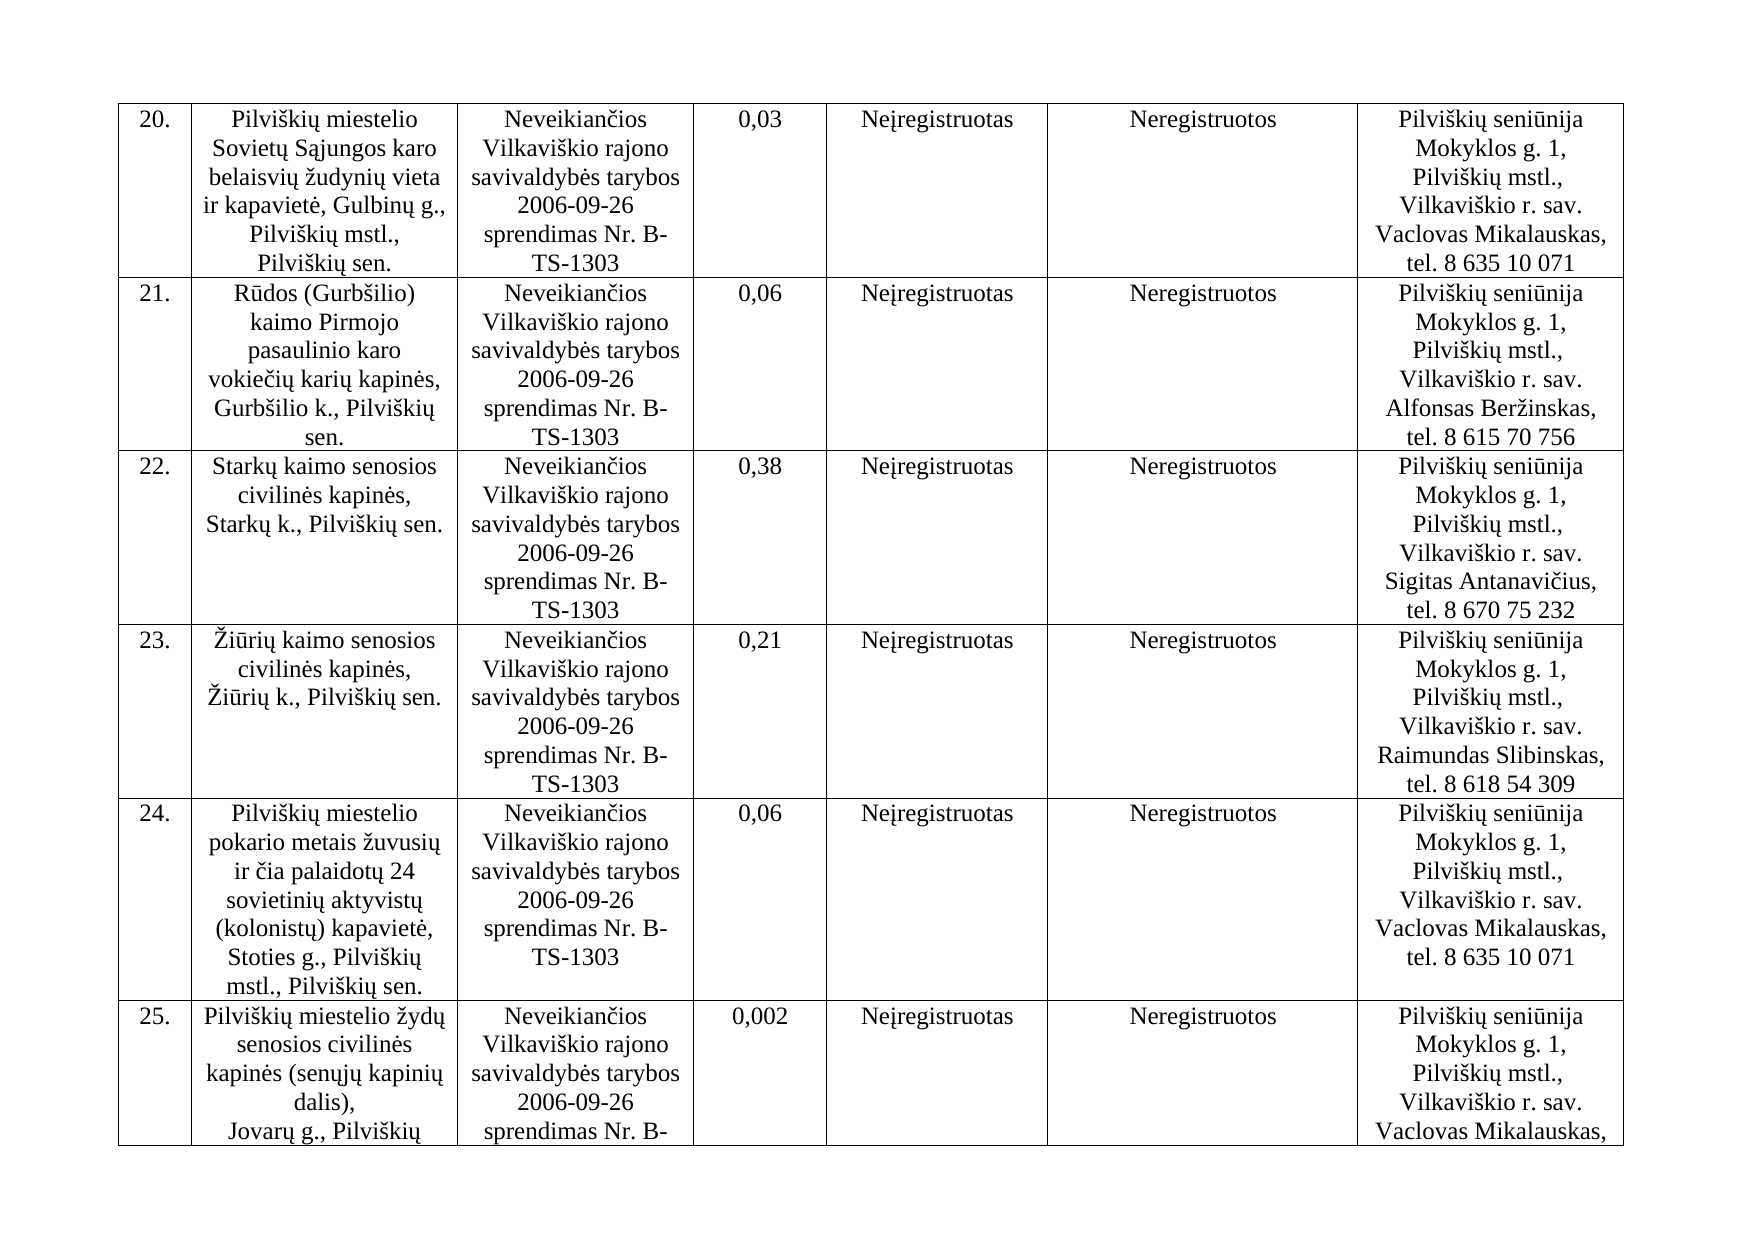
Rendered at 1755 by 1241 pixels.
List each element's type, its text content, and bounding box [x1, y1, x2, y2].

table_cell Neregistruotos [1048, 799, 1357, 1000]
table_cell Neveikiančios Vilkaviškio rajono savivaldybės tarybos 2006-09-26 sprendimas Nr. B-TS-1303 [458, 625, 693, 797]
table_cell Žiūrių kaimo senosios civilinės kapinės, Žiūrių k., Pilviškių sen. [192, 625, 457, 797]
table_cell Starkų kaimo senosios civilinės kapinės, Starkų k., Pilviškių sen. [192, 451, 457, 624]
table_cell Pilviškių seniūnija Mokyklos g. 1, Pilviškių mstl., Vilkaviškio r. sav. Vaclovas Mikalauskas, [1358, 1001, 1623, 1144]
table_cell Pilviškių seniūnija Mokyklos g. 1, Pilviškių mstl., Vilkaviškio r. sav. Alfonsas Beržinskas, tel. 8 615 70 756 [1358, 278, 1623, 450]
table_cell Pilviškių seniūnija Mokyklos g. 1, Pilviškių mstl., Vilkaviškio r. sav. Vaclovas Mikalauskas, tel. 8 635 10 071 [1358, 799, 1623, 1000]
table_cell 0,002 [694, 1001, 826, 1144]
table_cell Neveikiančios Vilkaviškio rajono savivaldybės tarybos 2006-09-26 sprendimas Nr. B-TS-1303 [458, 451, 693, 624]
table_cell Pilviškių seniūnija Mokyklos g. 1, Pilviškių mstl., Vilkaviškio r. sav. Vaclovas Mikalauskas, tel. 8 635 10 071 [1358, 104, 1623, 277]
table_cell 0,06 [694, 799, 826, 1000]
table_cell Neregistruotos [1048, 625, 1357, 797]
table_cell 24. [119, 799, 191, 1000]
table_cell 23. [119, 625, 191, 797]
table_cell Rūdos (Gurbšilio) kaimo Pirmojo pasaulinio karo vokiečių karių kapinės, Gurbšilio k., Pilviškių sen. [192, 278, 457, 450]
table_cell 0,21 [694, 625, 826, 797]
table_cell Pilviškių miestelio Sovietų Sąjungos karo belaisvių žudynių vieta ir kapavietė, Gulbinų g., Pilviškių mstl., Pilviškių sen. [192, 104, 457, 277]
table_cell Neregistruotos [1048, 451, 1357, 624]
table_cell 21. [119, 278, 191, 450]
table_cell Neregistruotos [1048, 278, 1357, 450]
table_cell Neįregistruotas [827, 625, 1047, 797]
table_cell 22. [119, 451, 191, 624]
table_cell Neįregistruotas [827, 278, 1047, 450]
table_cell Neveikiančios Vilkaviškio rajono savivaldybės tarybos 2006-09-26 sprendimas Nr. B-TS-1303 [458, 104, 693, 277]
table_cell Pilviškių seniūnija Mokyklos g. 1, Pilviškių mstl., Vilkaviškio r. sav. Sigitas Antanavičius, tel. 8 670 75 232 [1358, 451, 1623, 624]
table_cell Neveikiančios Vilkaviškio rajono savivaldybės tarybos 2006-09-26 sprendimas Nr. B- [458, 1001, 693, 1144]
table_cell Neveikiančios Vilkaviškio rajono savivaldybės tarybos 2006-09-26 sprendimas Nr. B-TS-1303 [458, 278, 693, 450]
table_cell 25. [119, 1001, 191, 1144]
table_cell Neregistruotos [1048, 104, 1357, 277]
table_cell 0,03 [694, 104, 826, 277]
table_cell 0,06 [694, 278, 826, 450]
table_cell Neįregistruotas [827, 1001, 1047, 1144]
table_cell Neįregistruotas [827, 799, 1047, 1000]
table_cell Pilviškių miestelio pokario metais žuvusių ir čia palaidotų 24 sovietinių aktyvistų (kolonistų) kapavietė, Stoties g., Pilviškių mstl., Pilviškių sen. [192, 799, 457, 1000]
table_cell 20. [119, 104, 191, 277]
table_cell Pilviškių miestelio žydų senosios civilinės kapinės (senųjų kapinių dalis), Jovarų g., Pilviškių [192, 1001, 457, 1144]
table_cell 0,38 [694, 451, 826, 624]
table_cell Neveikiančios Vilkaviškio rajono savivaldybės tarybos 2006-09-26 sprendimas Nr. B-TS-1303 [458, 799, 693, 1000]
table_cell Neregistruotos [1048, 1001, 1357, 1144]
table_cell Pilviškių seniūnija Mokyklos g. 1, Pilviškių mstl., Vilkaviškio r. sav. Raimundas Slibinskas, tel. 8 618 54 309 [1358, 625, 1623, 797]
table_cell Neįregistruotas [827, 104, 1047, 277]
table_cell Neįregistruotas [827, 451, 1047, 624]
